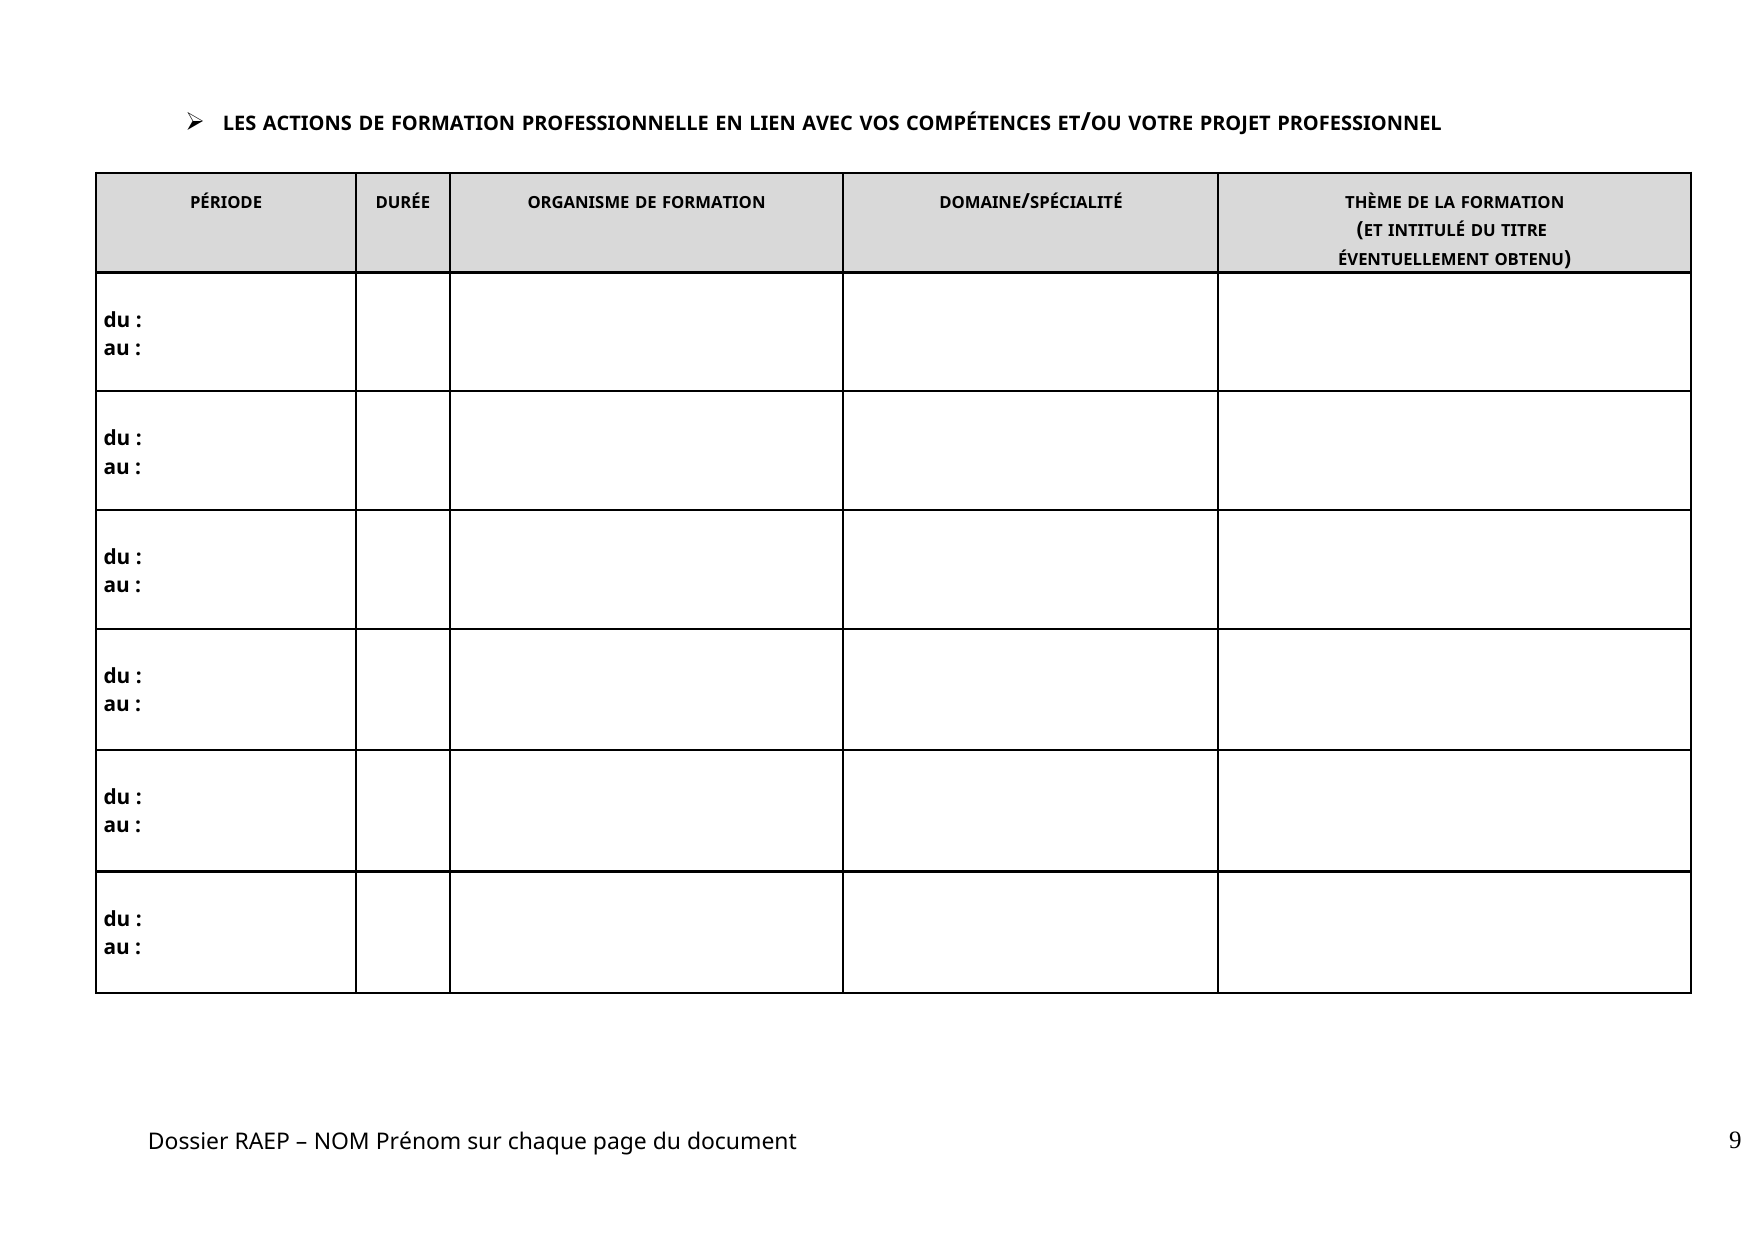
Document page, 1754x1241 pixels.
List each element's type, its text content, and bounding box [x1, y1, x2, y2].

table_cell du : au : [97, 274, 355, 390]
table_cell [451, 751, 842, 870]
table_cell du : au : [97, 392, 355, 509]
table_cell [844, 511, 1217, 627]
table_cell du : au : [97, 873, 355, 992]
table_cell [357, 873, 449, 992]
table_header domaine/spécialité [844, 174, 1217, 271]
table_cell du : au : [97, 751, 355, 870]
table_header organisme de formation [451, 174, 842, 271]
table_header thème de la formation (et intitulé du titre éventuellement obtenu) [1219, 174, 1690, 271]
table_cell [357, 392, 449, 509]
table_cell [1219, 511, 1690, 627]
table_cell [1219, 274, 1690, 390]
table_cell du : au : [97, 630, 355, 749]
table_cell [1219, 392, 1690, 509]
table_cell [1219, 873, 1690, 992]
table_cell [451, 873, 842, 992]
table_cell [844, 630, 1217, 749]
table_cell [357, 630, 449, 749]
table_cell [451, 392, 842, 509]
table_header période [97, 174, 355, 271]
list les actions de formation professionnelle en lien avec vos compétences et/ou votre projet professionnel [185, 103, 1669, 137]
table_cell [357, 511, 449, 627]
table_cell [844, 873, 1217, 992]
table_cell [1219, 751, 1690, 870]
table_cell [844, 751, 1217, 870]
table_cell [844, 392, 1217, 509]
table_header durée [357, 174, 449, 271]
table_cell [357, 751, 449, 870]
table_cell [1219, 630, 1690, 749]
table_cell [357, 274, 449, 390]
table_cell [844, 274, 1217, 390]
table_cell [451, 274, 842, 390]
table_cell du : au : [97, 511, 355, 627]
table_cell [451, 511, 842, 627]
table_cell [451, 630, 842, 749]
